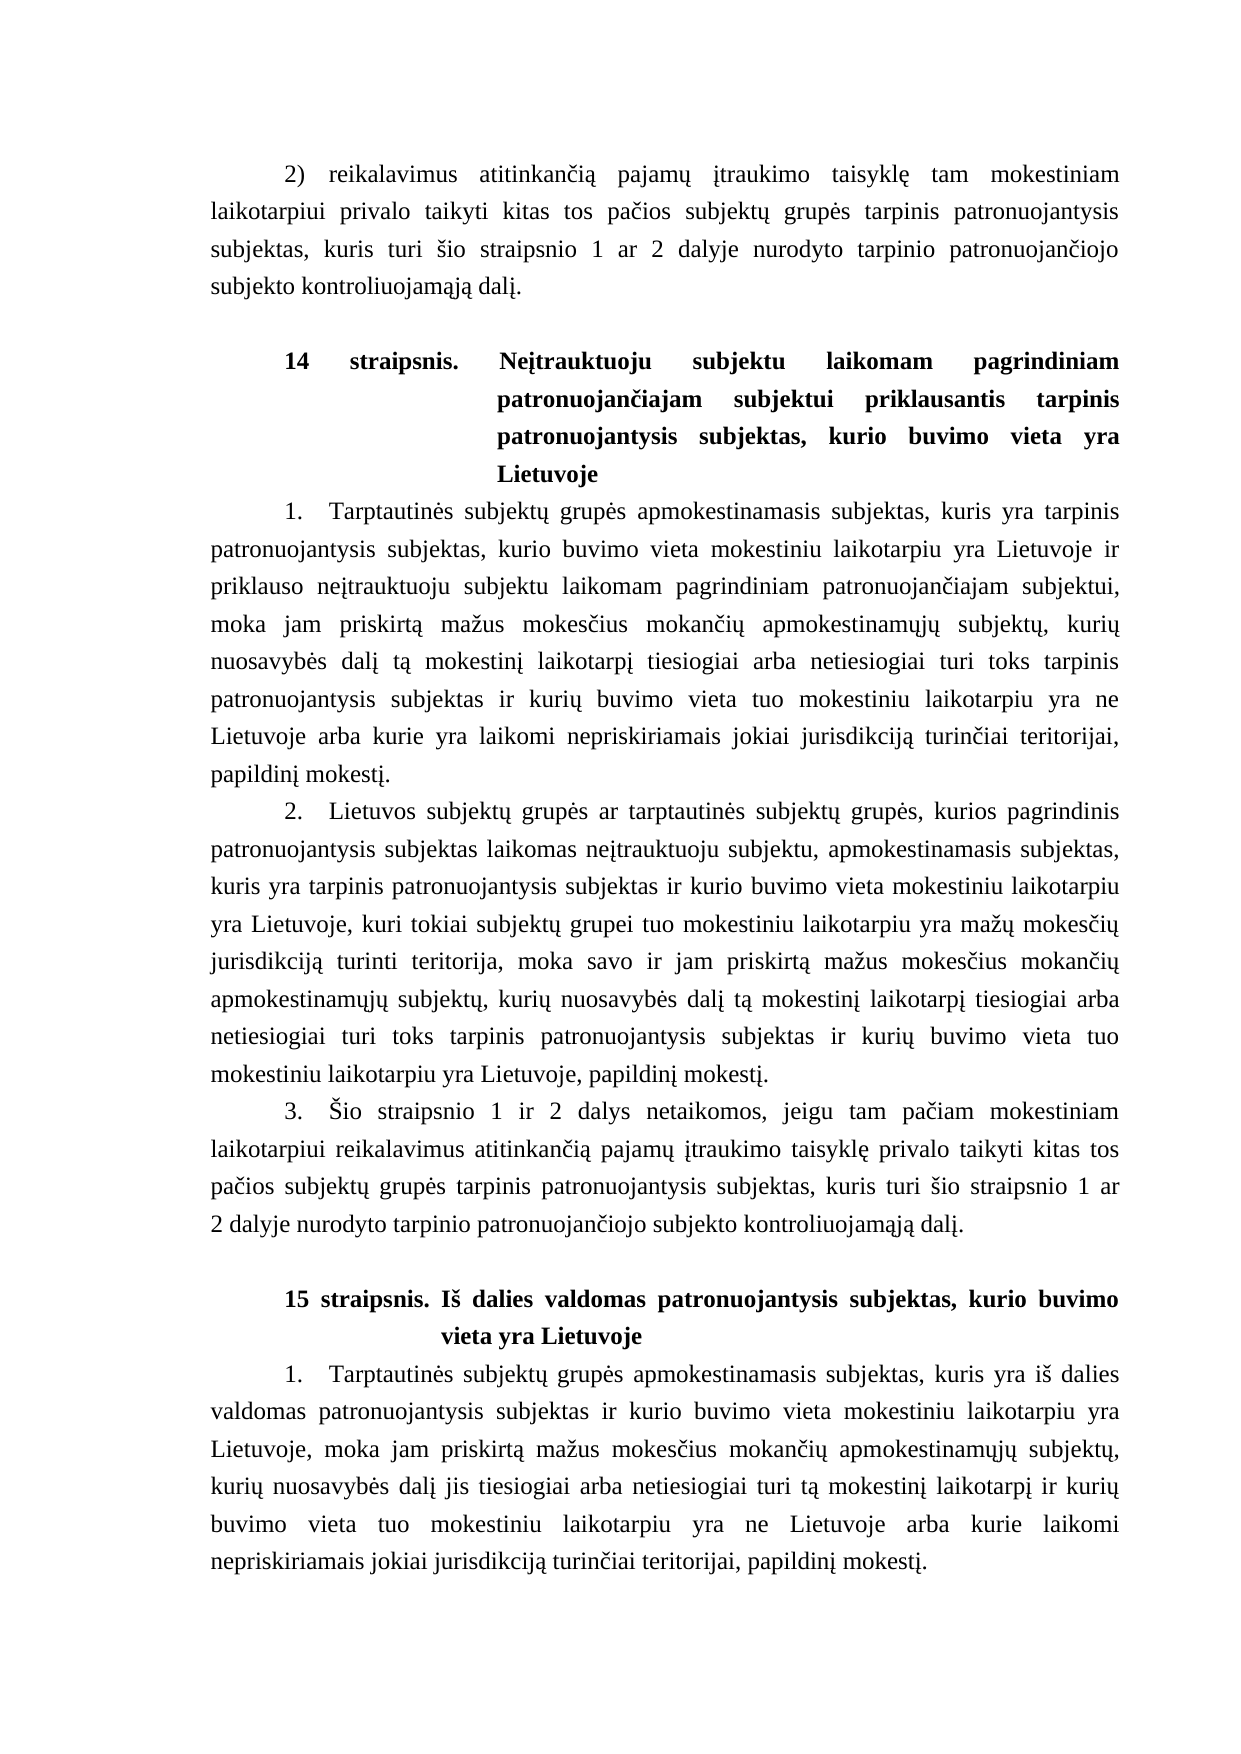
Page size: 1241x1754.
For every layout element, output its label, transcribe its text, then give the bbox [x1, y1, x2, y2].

text 2) reikalavimus atitinkančią pajamų įtraukimo taisyklę tam mokestiniam laikotarpiui privalo taikyti kitas tos pačios subjektų grupės tarpinis patronuojantysis subjektas, kuris turi šio straipsnio 1 ar 2 dalyje nurodyto tarpinio patronuojančiojo subjekto kontroliuojamąją dalį. [210, 150, 1120, 300]
text 1. Tarptautinės subjektų grupės apmokestinamasis subjektas, kuris yra iš dalies valdomas patronuojantysis subjektas ir kurio buvimo vieta mokestiniu laikotarpiu yra Lietuvoje, moka jam priskirtą mažus mokesčius mokančių apmokestinamųjų subjektų, kurių nuosavybės dalį jis tiesiogiai arba netiesiogiai turi tą mokestinį laikotarpį ir kurių buvimo vieta tuo mokestiniu laikotarpiu yra ne Lietuvoje arba kurie laikomi nepriskiriamais jokiai jurisdikciją turinčiai teritorijai, papildinį mokestį. [210, 1350, 1120, 1575]
text 2. Lietuvos subjektų grupės ar tarptautinės subjektų grupės, kurios pagrindinis patronuojantysis subjektas laikomas neįtrauktuoju subjektu, apmokestinamasis subjektas, kuris yra tarpinis patronuojantysis subjektas ir kurio buvimo vieta mokestiniu laikotarpiu yra Lietuvoje, kuri tokiai subjektų grupei tuo mokestiniu laikotarpiu yra mažų mokesčių jurisdikciją turinti teritorija, moka savo ir jam priskirtą mažus mokesčius mokančių apmokestinamųjų subjektų, kurių nuosavybės dalį tą mokestinį laikotarpį tiesiogiai arba netiesiogiai turi toks tarpinis patronuojantysis subjektas ir kurių buvimo vieta tuo mokestiniu laikotarpiu yra Lietuvoje, papildinį mokestį. [210, 787, 1120, 1087]
text 15 straipsnis. Iš dalies valdomas patronuojantysis subjektas, kurio buvimo vieta yra Lietuvoje [284, 1275, 1120, 1350]
text 14 straipsnis. Neįtrauktuoju subjektu laikomam pagrindiniam patronuojančiajam subjektui priklausantis tarpinis patronuojantysis subjektas, kurio buvimo vieta yra Lietuvoje [284, 337, 1120, 487]
text 3. Šio straipsnio 1 ir 2 dalys netaikomos, jeigu tam pačiam mokestiniam laikotarpiui reikalavimus atitinkančią pajamų įtraukimo taisyklę privalo taikyti kitas tos pačios subjektų grupės tarpinis patronuojantysis subjektas, kuris turi šio straipsnio 1 ar 2 dalyje nurodyto tarpinio patronuojančiojo subjekto kontroliuojamąją dalį. [210, 1087, 1120, 1237]
text 1. Tarptautinės subjektų grupės apmokestinamasis subjektas, kuris yra tarpinis patronuojantysis subjektas, kurio buvimo vieta mokestiniu laikotarpiu yra Lietuvoje ir priklauso neįtrauktuoju subjektu laikomam pagrindiniam patronuojančiajam subjektui, moka jam priskirtą mažus mokesčius mokančių apmokestinamųjų subjektų, kurių nuosavybės dalį tą mokestinį laikotarpį tiesiogiai arba netiesiogiai turi toks tarpinis patronuojantysis subjektas ir kurių buvimo vieta tuo mokestiniu laikotarpiu yra ne Lietuvoje arba kurie yra laikomi nepriskiriamais jokiai jurisdikciją turinčiai teritorijai, papildinį mokestį. [210, 487, 1120, 787]
